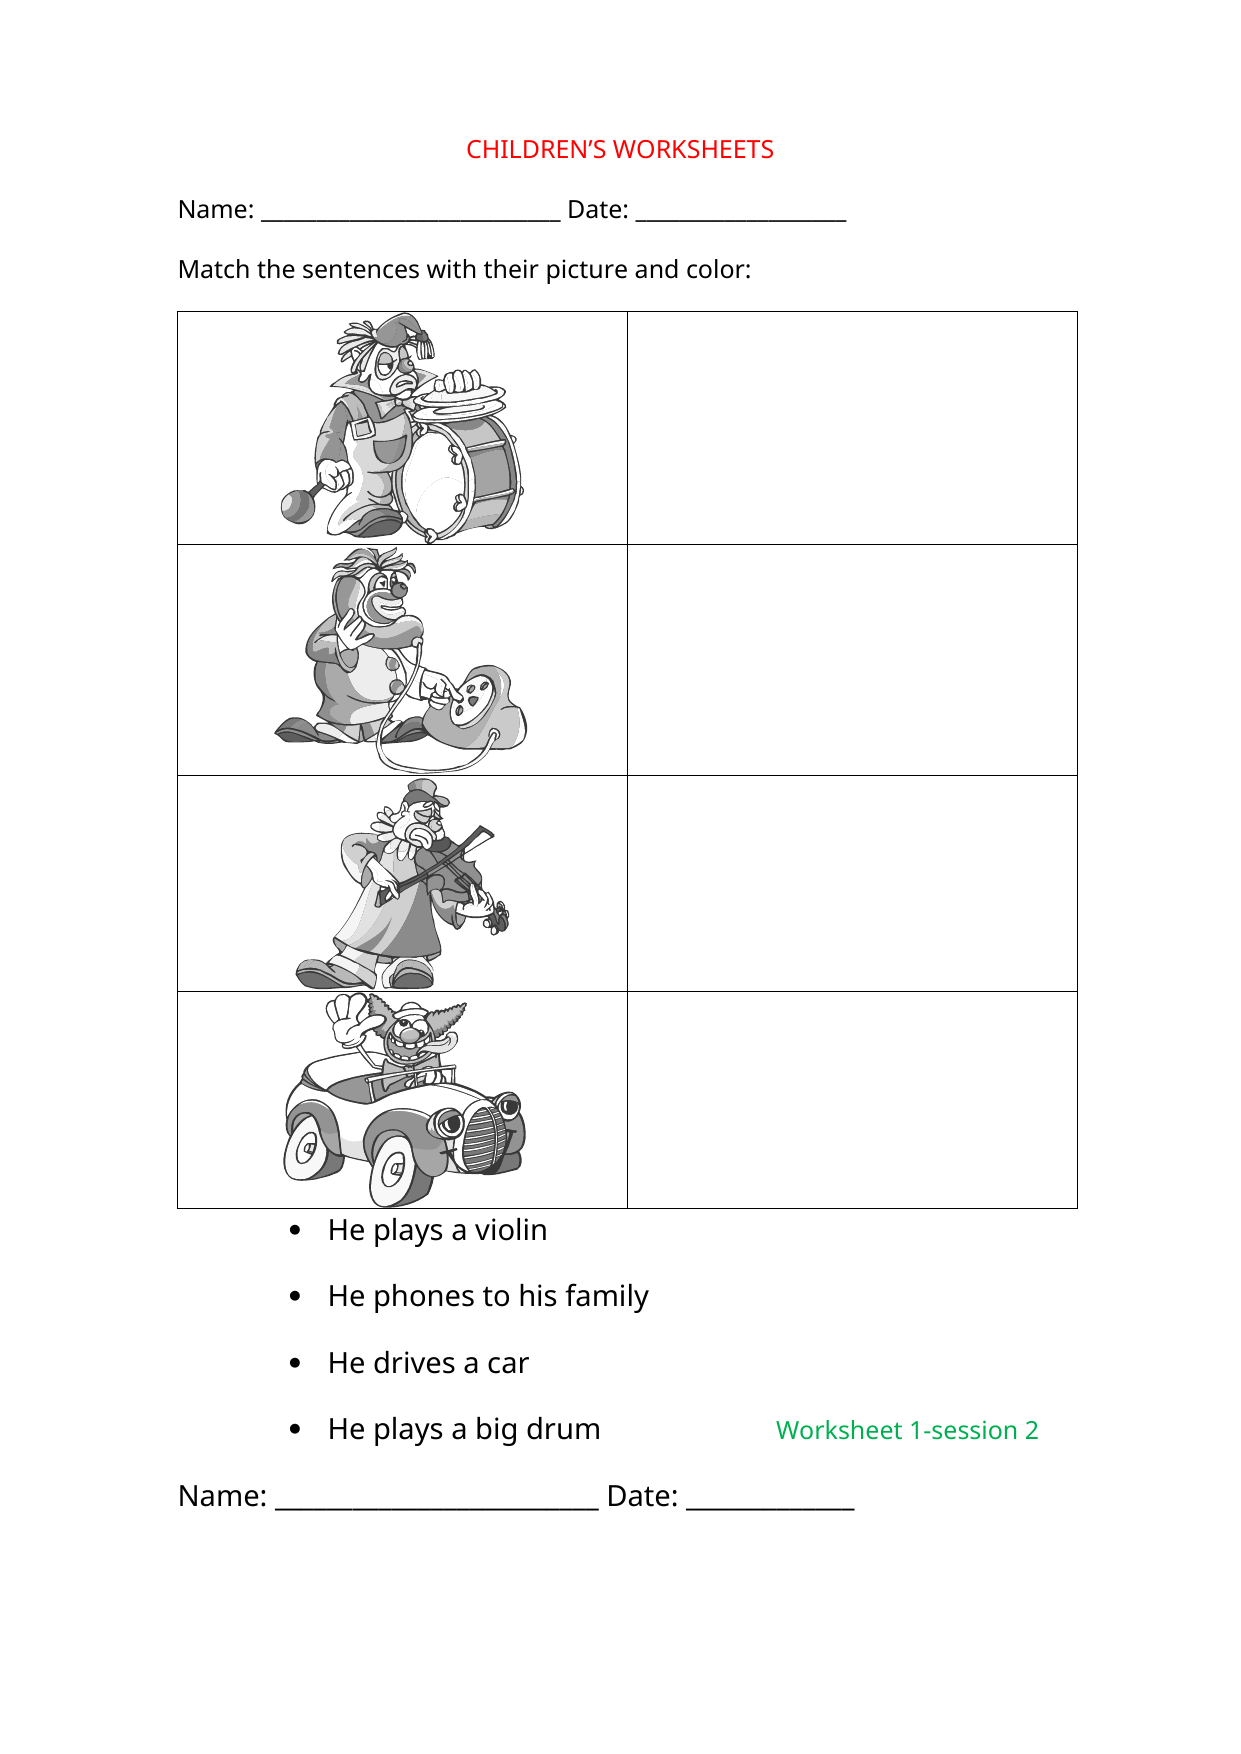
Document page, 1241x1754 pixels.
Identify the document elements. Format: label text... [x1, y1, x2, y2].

table_header [628, 312, 1077, 544]
table_cell [382, 736, 482, 769]
table_cell [178, 545, 627, 774]
table_header [413, 379, 435, 396]
table_cell [359, 1006, 368, 1021]
table_cell [392, 696, 429, 721]
list He phones to his family [290, 1275, 1063, 1315]
table_cell [628, 545, 1077, 774]
table_header [391, 500, 398, 510]
table_cell [401, 647, 416, 663]
list He plays a big drum Worksheet 1-session 2 [290, 1408, 1063, 1448]
table_header [407, 330, 415, 336]
table_cell [363, 992, 627, 1208]
table_header [178, 312, 426, 544]
table_cell [628, 992, 1077, 1208]
text CHILDREN’S WORKSHEETS [177, 131, 1063, 165]
table_cell [178, 992, 380, 1208]
table_cell [178, 776, 627, 991]
table_header [406, 312, 627, 544]
table_cell [442, 1070, 451, 1082]
table_cell [628, 776, 1077, 991]
list He plays a violin [290, 1209, 1063, 1249]
text Name: ___________________________ Date: ___________________ [177, 191, 1063, 225]
list He drives a car [290, 1342, 1063, 1382]
text Name: _________________________ Date: _____________ [177, 1475, 1063, 1514]
text Match the sentences with their picture and color: [177, 251, 1063, 285]
table_cell [363, 1031, 385, 1053]
